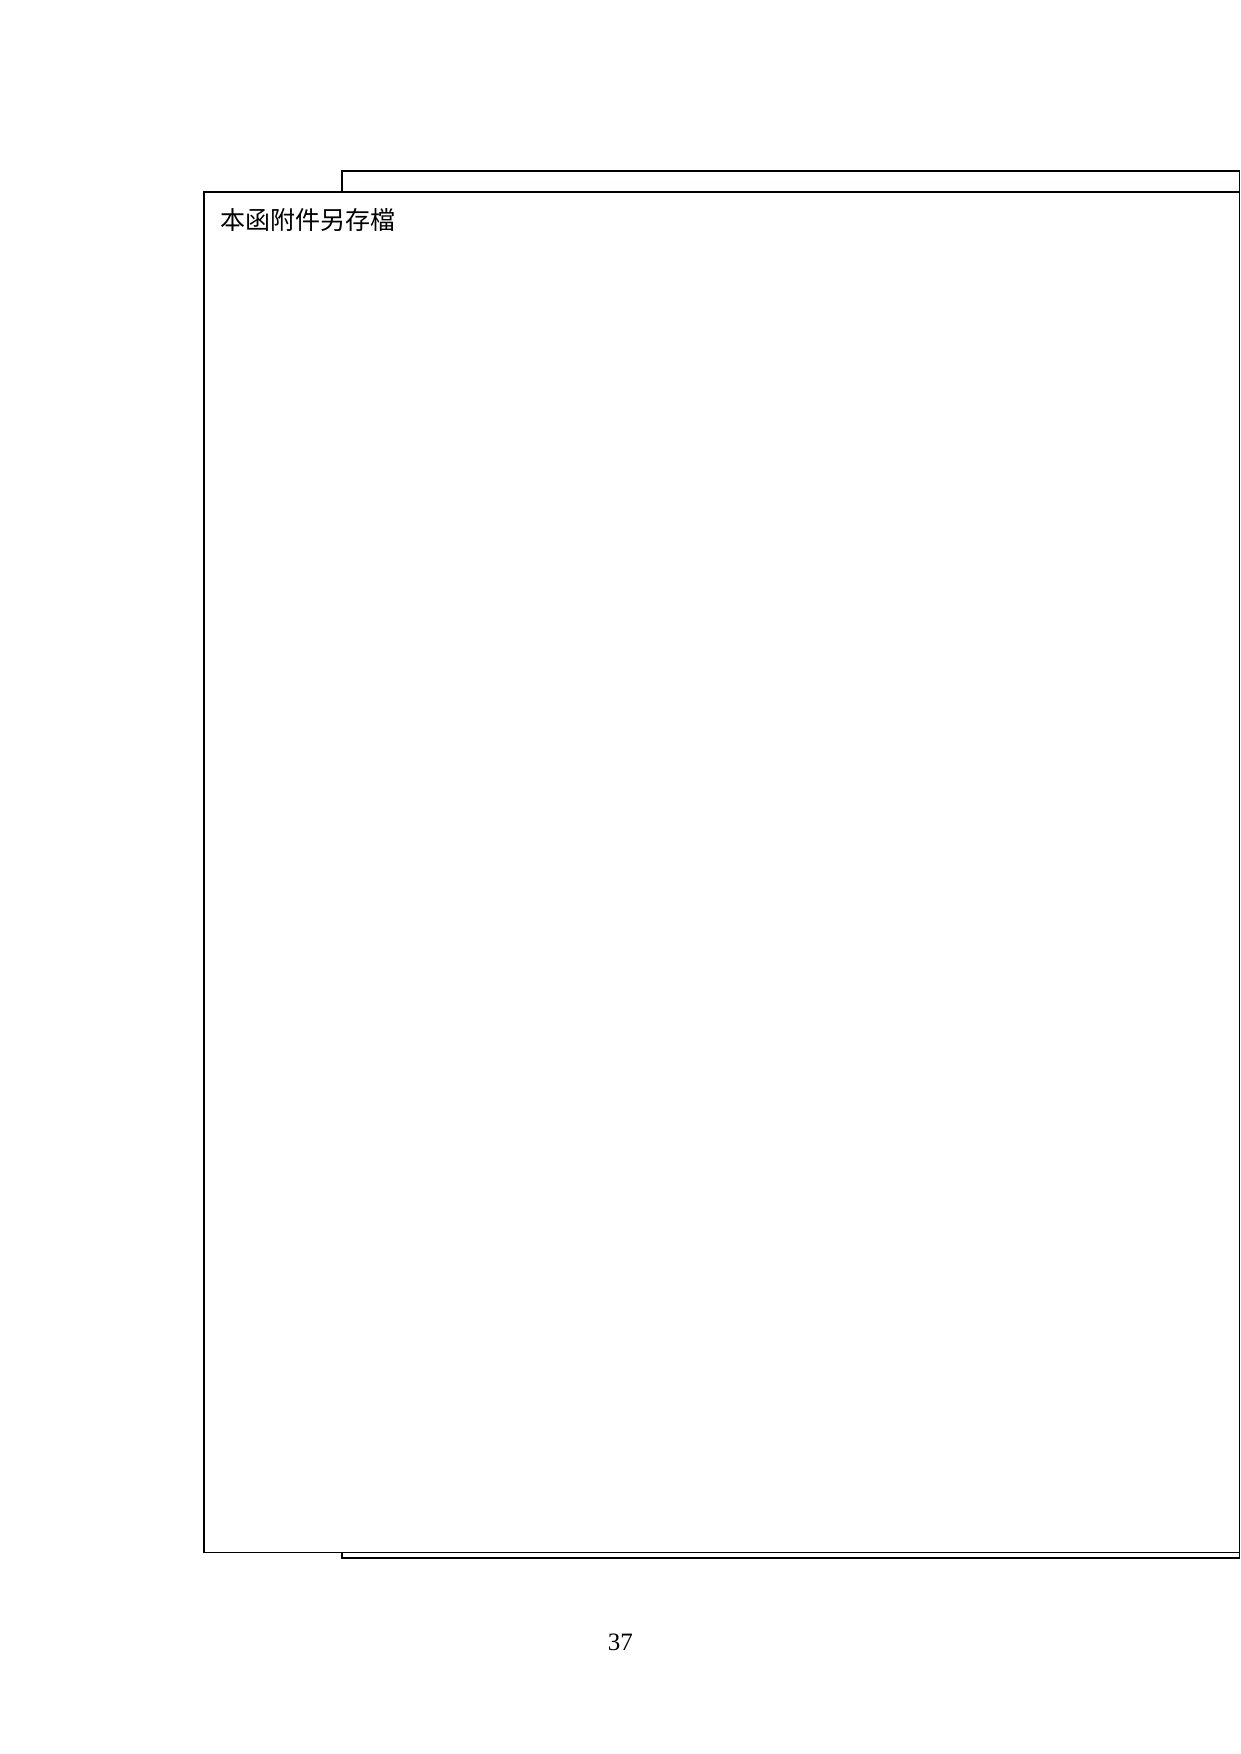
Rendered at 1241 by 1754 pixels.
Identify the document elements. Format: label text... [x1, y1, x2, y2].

picture [357, 179, 1239, 191]
text 本函附件另存檔 [220, 200, 1223, 237]
